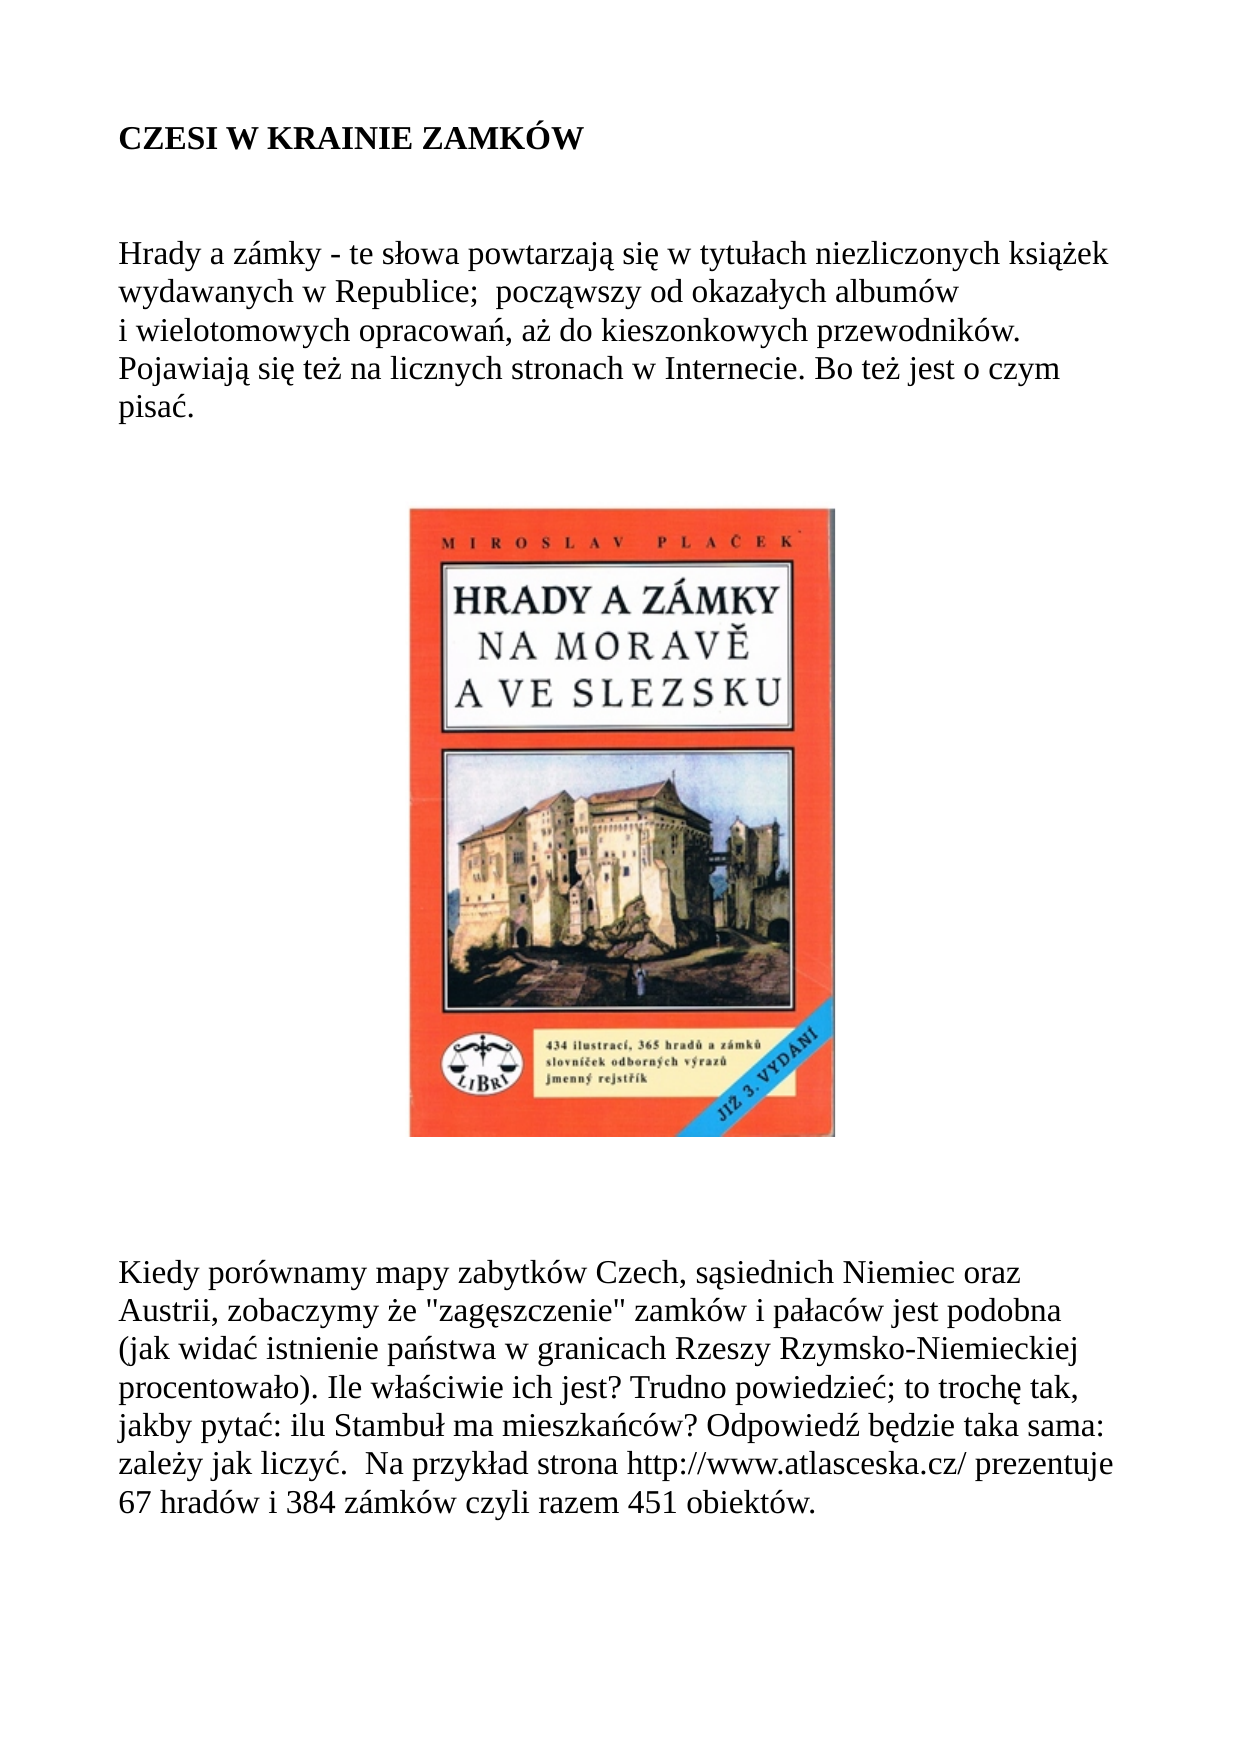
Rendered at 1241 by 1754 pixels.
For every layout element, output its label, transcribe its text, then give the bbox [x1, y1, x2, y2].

text Hrady a zámky - te słowa powtarzają się w tytułach niezliczonych książek wydawanych w Republice; począwszy od okazałych albumów i wielotomowych opracowań, aż do kieszonkowych przewodników. Pojawiają się też na licznych stronach w Internecie. Bo też jest o czym pisać. [118, 233, 1122, 425]
text Kiedy porównamy mapy zabytków Czech, sąsiednich Niemiec oraz Austrii, zobaczymy że "zagęszczenie" zamków i pałaców jest podobna (jak widać istnienie państwa w granicach Rzeszy Rzymsko-Niemieckiej procentowało). Ile właściwie ich jest? Trudno powiedzieć; to trochę tak, jakby pytać: ilu Stambuł ma mieszkańców? Odpowiedź będzie taka sama: zależy jak liczyć. Na przykład strona http://www.atlasceska.cz/ prezentuje 67 hradów i 384 zámków czyli razem 451 obiektów. [118, 1252, 1122, 1520]
text CZESI W KRAINIE ZAMKÓW [118, 118, 1122, 156]
